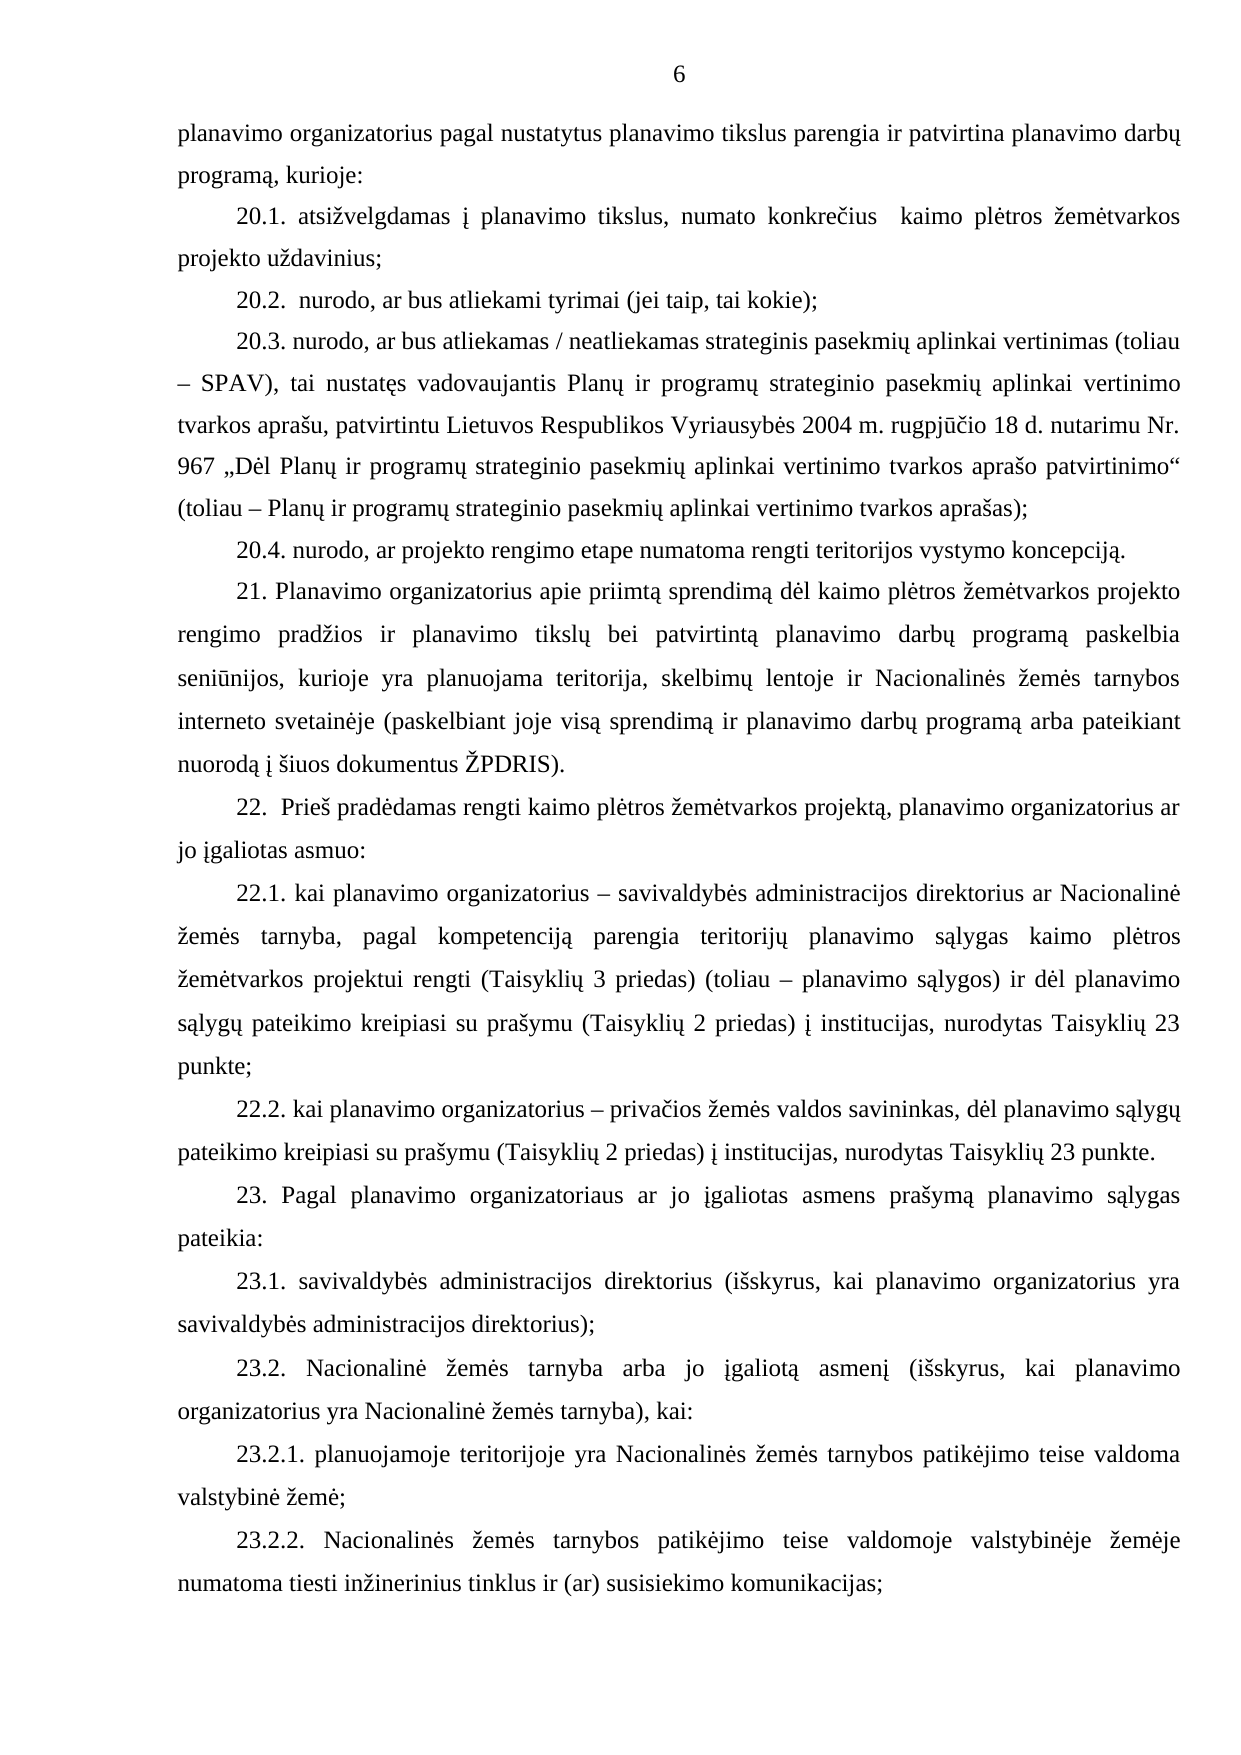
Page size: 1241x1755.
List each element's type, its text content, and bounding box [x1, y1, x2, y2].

text 20.2. nurodo, ar bus atliekami tyrimai (jei taip, tai kokie); [177, 285, 1181, 313]
text 23.2.2. Nacionalinės žemės tarnybos patikėjimo teise valdomoje valstybinėje žemėje numatoma tiesti inžinerinius tinklus ir (ar) susisiekimo komunikacijas; [177, 1525, 1181, 1597]
text 20.4. nurodo, ar projekto rengimo etape numatoma rengti teritorijos vystymo koncepciją. [177, 535, 1181, 563]
text planavimo organizatorius pagal nustatytus planavimo tikslus parengia ir patvirtina planavimo darbų programą, kurioje: [177, 118, 1181, 188]
text 20.3. nurodo, ar bus atliekamas / neatliekamas strateginis pasekmių aplinkai vertinimas (toliau – SPAV), tai nustatęs vadovaujantis Planų ir programų strateginio pasekmių aplinkai vertinimo tvarkos aprašu, patvirtintu Lietuvos Respublikos Vyriausybės 2004 m. rugpjūčio 18 d. nutarimu Nr. 967 „Dėl Planų ir programų strateginio pasekmių aplinkai vertinimo tvarkos aprašo patvirtinimo“ (toliau – Planų ir programų strateginio pasekmių aplinkai vertinimo tvarkos aprašas); [177, 326, 1181, 522]
text 23.2. Nacionalinė žemės tarnyba arba jo įgaliotą asmenį (išskyrus, kai planavimo organizatorius yra Nacionalinė žemės tarnyba), kai: [177, 1353, 1181, 1424]
text 23.1. savivaldybės administracijos direktorius (išskyrus, kai planavimo organizatorius yra savivaldybės administracijos direktorius); [177, 1266, 1181, 1338]
text 22. Prieš pradėdamas rengti kaimo plėtros žemėtvarkos projektą, planavimo organizatorius ar jo įgaliotas asmuo: [177, 792, 1181, 864]
text 23.2.1. planuojamoje teritorijoje yra Nacionalinės žemės tarnybos patikėjimo teise valdoma valstybinė žemė; [177, 1439, 1181, 1511]
text 20.1. atsižvelgdamas į planavimo tikslus, numato konkrečius kaimo plėtros žemėtvarkos projekto uždavinius; [177, 201, 1181, 272]
text 22.1. kai planavimo organizatorius – savivaldybės administracijos direktorius ar Nacionalinė žemės tarnyba, pagal kompetenciją parengia teritorijų planavimo sąlygas kaimo plėtros žemėtvarkos projektui rengti (Taisyklių 3 priedas) (toliau – planavimo sąlygos) ir dėl planavimo sąlygų pateikimo kreipiasi su prašymu (Taisyklių 2 priedas) į institucijas, nurodytas Taisyklių 23 punkte; [177, 878, 1181, 1079]
text 21. Planavimo organizatorius apie priimtą sprendimą dėl kaimo plėtros žemėtvarkos projekto rengimo pradžios ir planavimo tikslų bei patvirtintą planavimo darbų programą paskelbia seniūnijos, kurioje yra planuojama teritorija, skelbimų lentoje ir Nacionalinės žemės tarnybos interneto svetainėje (paskelbiant joje visą sprendimą ir planavimo darbų programą arba pateikiant nuorodą į šiuos dokumentus ŽPDRIS). [177, 576, 1181, 778]
text 23. Pagal planavimo organizatoriaus ar jo įgaliotas asmens prašymą planavimo sąlygas pateikia: [177, 1180, 1181, 1252]
text 22.2. kai planavimo organizatorius – privačios žemės valdos savininkas, dėl planavimo sąlygų pateikimo kreipiasi su prašymu (Taisyklių 2 priedas) į institucijas, nurodytas Taisyklių 23 punkte. [177, 1094, 1181, 1166]
